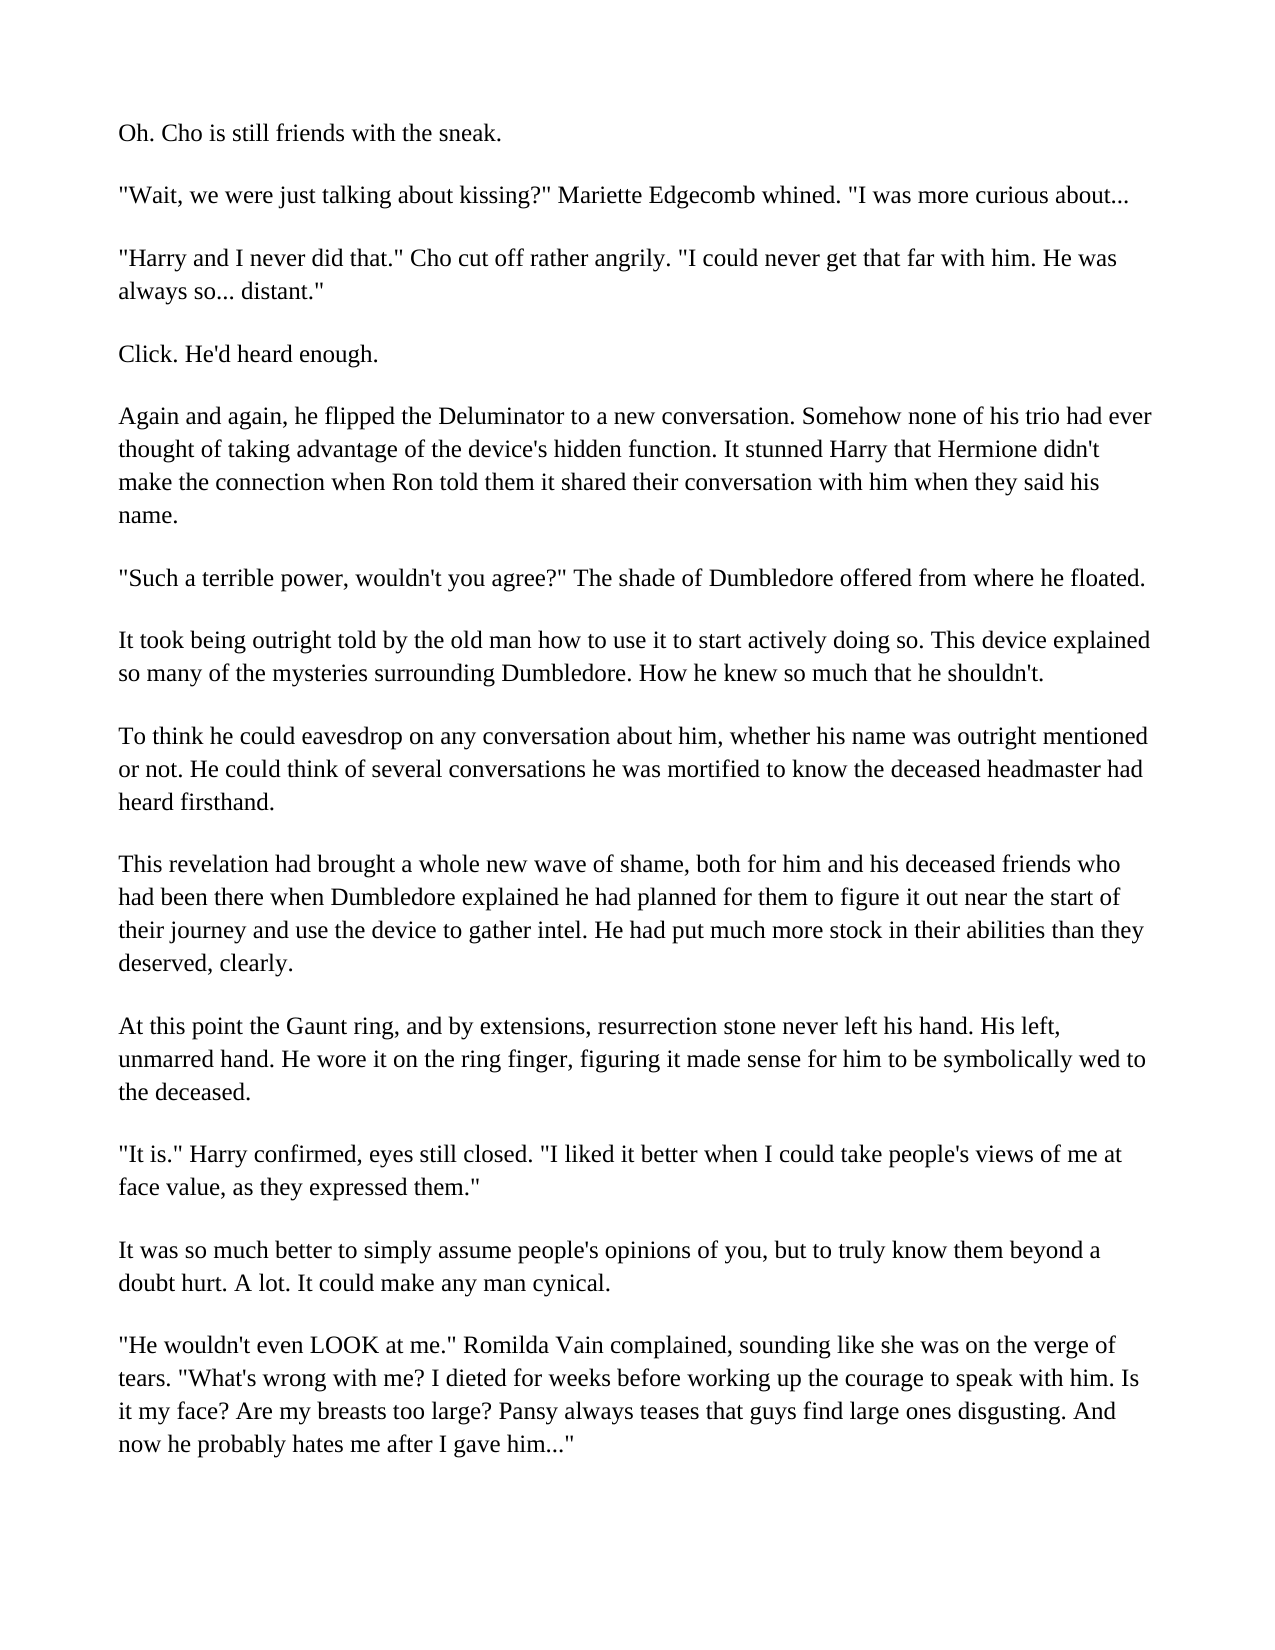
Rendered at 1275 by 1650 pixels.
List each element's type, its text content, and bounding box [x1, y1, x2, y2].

text "Such a terrible power, wouldn't you agree?" The shade of Dumbledore offered from where he floated. [118, 563, 1157, 591]
text It was so much better to simply assume people's opinions of you, but to truly know them beyond a doubt hurt. A lot. It could make any man cynical. [118, 1235, 1157, 1297]
text This revelation had brought a whole new wave of shame, both for him and his deceased friends who had been there when Dumbledore explained he had planned for them to figure it out near the start of their journey and use the device to gather intel. He had put much more stock in their abilities than they deserved, clearly. [118, 849, 1157, 977]
text "He wouldn't even LOOK at me." Romilda Vain complained, sounding like she was on the verge of tears. "What's wrong with me? I dieted for weeks before working up the courage to speak with him. Is it my face? Are my breasts too large? Pansy always teases that guys find large ones disgusting. And now he probably hates me after I gave him..." [118, 1330, 1157, 1458]
text "It is." Harry confirmed, eyes still closed. "I liked it better when I could take people's views of me at face value, as they expressed them." [118, 1139, 1157, 1201]
text Oh. Cho is still friends with the sneak. [118, 118, 1157, 147]
text "Harry and I never did that." Cho cut off rather angrily. "I could never get that far with him. He was always so... distant." [118, 243, 1157, 305]
text At this point the Gaunt ring, and by extensions, resurrection stone never left his hand. His left, unmarred hand. He wore it on the ring finger, figuring it made sense for him to be symbolically wed to the deceased. [118, 1011, 1157, 1106]
text To think he could eavesdrop on any conversation about him, whether his name was outright mentioned or not. He could think of several conversations he was mortified to know the deceased headmaster had heard firsthand. [118, 721, 1157, 816]
text "Wait, we were just talking about kissing?" Mariette Edgecomb whined. "I was more curious about... [118, 181, 1157, 209]
text It took being outright told by the old man how to use it to start actively doing so. This device explained so many of the mysteries surrounding Dumbledore. How he knew so much that he shouldn't. [118, 625, 1157, 687]
text Again and again, he flipped the Deluminator to a new conversation. Somehow none of his trio had ever thought of taking advantage of the device's hidden function. It stunned Harry that Hermione didn't make the connection when Ron told them it shared their conversation with him when they said his name. [118, 401, 1157, 529]
text Click. He'd heard enough. [118, 339, 1157, 367]
